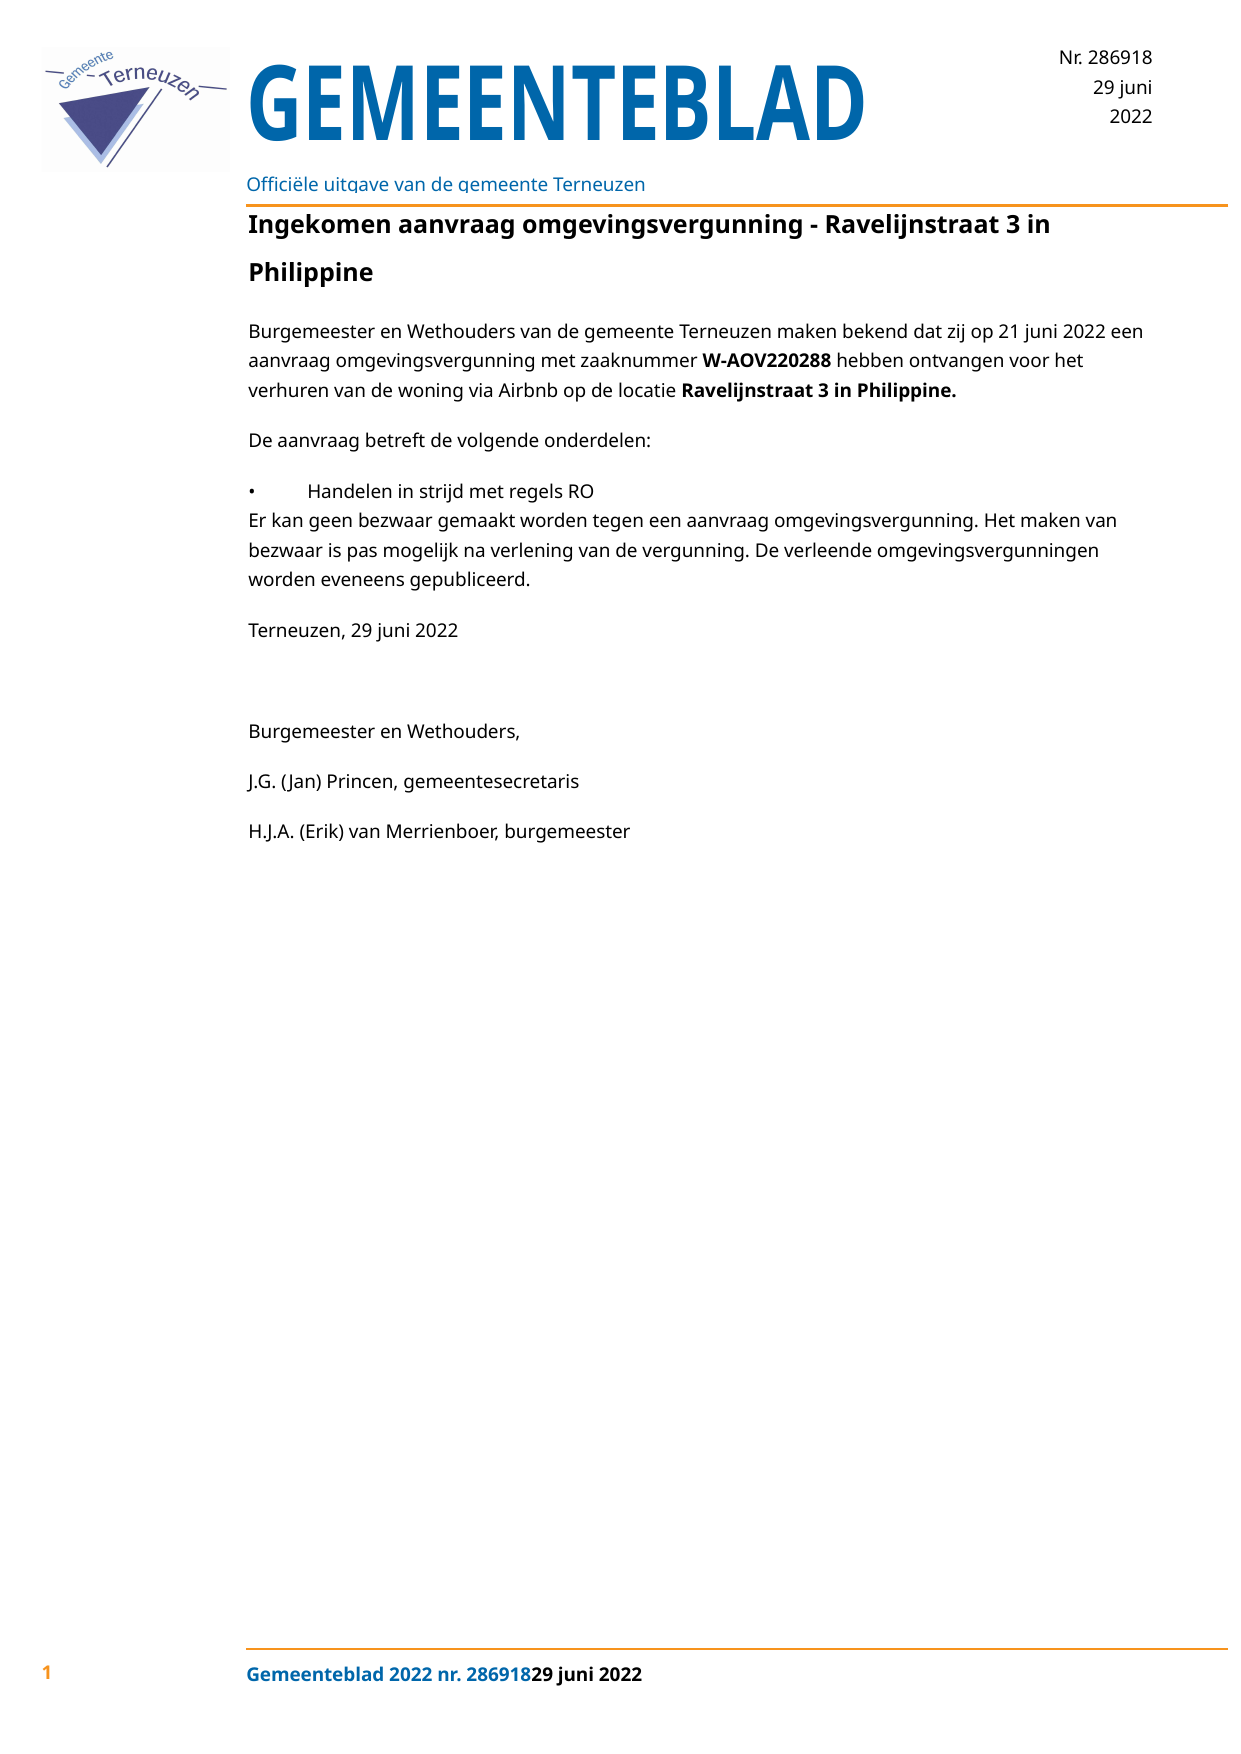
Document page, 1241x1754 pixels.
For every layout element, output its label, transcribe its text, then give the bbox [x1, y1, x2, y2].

text De aanvraag betreft de volgende onderdelen: [248, 427, 1152, 453]
text Burgemeester en Wethouders, [248, 718, 1152, 744]
text Er kan geen bezwaar gemaakt worden tegen een aanvraag omgevingsvergunning. Het maken van bezwaar is pas mogelijk na verlening van de vergunning. De verleende omgevingsvergunningen worden eveneens gepubliceerd. [248, 507, 1152, 592]
text Ingekomen aanvraag omgevingsvergunning - Ravelijnstraat 3 in Philippine [248, 207, 1152, 288]
list Handelen in strijd met regels RO [248, 478, 1152, 504]
picture [41, 47, 231, 172]
text H.J.A. (Erik) van Merrienboer, burgemeester [248, 819, 1152, 844]
text J.G. (Jan) Princen, gemeentesecretaris [248, 768, 1152, 794]
text Terneuzen, 29 juni 2022 [248, 617, 1152, 643]
text Burgemeester en Wethouders van de gemeente Terneuzen maken bekend dat zij op 21 juni 2022 een aanvraag omgevingsvergunning met zaaknummer W-AOV220288 hebben ontvangen voor het verhuren van de woning via Airbnb op de locatie Ravelijnstraat 3 in Philippine. [248, 318, 1152, 403]
